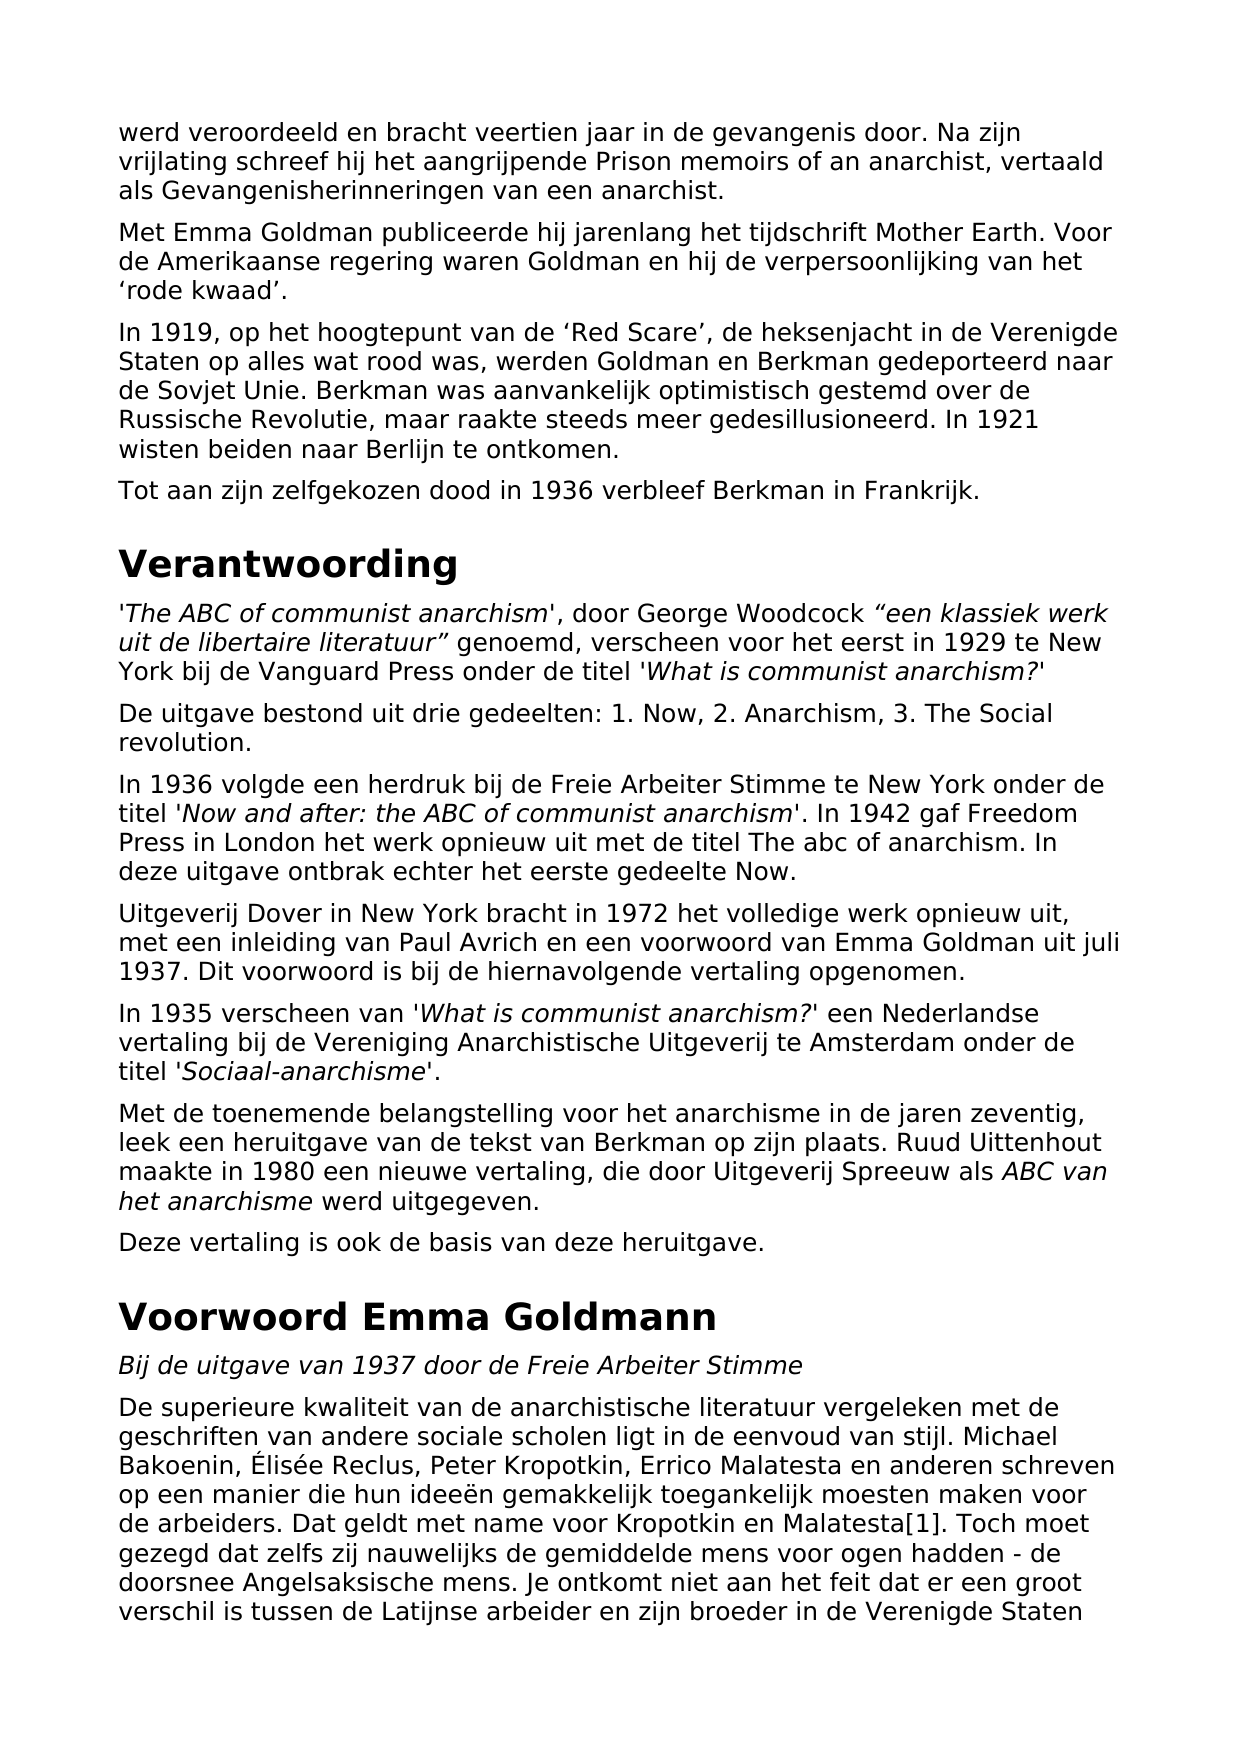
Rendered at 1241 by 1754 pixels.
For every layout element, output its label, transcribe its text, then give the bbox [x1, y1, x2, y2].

text Bij de uitgave van 1937 door de Freie Arbeiter Stimme [118, 1351, 1122, 1380]
text In 1919, op het hoogtepunt van de ‘Red Scare’, de heksenjacht in de Verenigde Staten op alles wat rood was, werden Goldman en Berkman gedeporteerd naar de Sovjet Unie. Berkman was aanvankelijk optimistisch gestemd over de Russische Revolutie, maar raakte steeds meer gedesillusioneerd. In 1921 wisten beiden naar Berlijn te ontkomen. [118, 318, 1122, 464]
text Uitgeverij Dover in New York bracht in 1972 het volledige werk opnieuw uit, met een inleiding van Paul Avrich en een voorwoord van Emma Goldman uit juli 1937. Dit voorwoord is bij de hiernavolgende vertaling opgenomen. [118, 899, 1122, 987]
text In 1935 verscheen van 'What is communist anarchism?' een Nederlandse vertaling bij de Vereniging Anarchistische Uitgeverij te Amsterdam onder de titel 'Sociaal-anarchisme'. [118, 999, 1122, 1087]
text De uitgave bestond uit drie gedeelten: 1. Now, 2. Anarchism, 3. The Social revolution. [118, 699, 1122, 758]
text werd veroordeeld en bracht veertien jaar in de gevangenis door. Na zijn vrijlating schreef hij het aangrijpende Prison memoirs of an anarchist, vertaald als Gevangenisherinneringen van een anarchist. [118, 118, 1122, 206]
text Met de toenemende belangstelling voor het anarchisme in de jaren zeventig, leek een heruitgave van de tekst van Berkman op zijn plaats. Ruud Uittenhout maakte in 1980 een nieuwe vertaling, die door Uitgeverij Spreeuw als ABC van het anarchisme werd uitgegeven. [118, 1099, 1122, 1216]
text 'The ABC of communist anarchism', door George Woodcock “een klassiek werk uit de libertaire literatuur” genoemd, verscheen voor het eerst in 1929 te New York bij de Vanguard Press onder de titel 'What is communist anarchism?' [118, 599, 1122, 687]
text Met Emma Goldman publiceerde hij jarenlang het tijdschrift Mother Earth. Voor de Amerikaanse regering waren Goldman en hij de verpersoonlijking van het ‘rode kwaad’. [118, 218, 1122, 306]
subtitle Verantwoording [118, 543, 1122, 587]
subtitle Voorwoord Emma Goldmann [118, 1295, 1122, 1339]
text Deze vertaling is ook de basis van deze heruitgave. [118, 1228, 1122, 1258]
text Tot aan zijn zelfgekozen dood in 1936 verbleef Berkman in Frankrijk. [118, 476, 1122, 506]
text In 1936 volgde een herdruk bij de Freie Arbeiter Stimme te New York onder de titel 'Now and after: the ABC of communist anarchism'. In 1942 gaf Freedom Press in London het werk opnieuw uit met de titel The abc of anarchism. In deze uitgave ontbrak echter het eerste gedeelte Now. [118, 770, 1122, 887]
text De superieure kwaliteit van de anarchistische literatuur vergeleken met de geschriften van andere sociale scholen ligt in de eenvoud van stijl. Michael Bakoenin, Élisée Reclus, Peter Kropotkin, Errico Malatesta en anderen schreven op een manier die hun ideeën gemakkelijk toegankelijk moesten maken voor de arbeiders. Dat geldt met name voor Kropotkin en Malatesta[1]. Toch moet gezegd dat zelfs zij nauwelijks de gemiddelde mens voor ogen hadden - de doorsnee Angelsaksische mens. Je ontkomt niet aan het feit dat er een groot verschil is tussen de Latijnse arbeider en zijn broeder in de Verenigde Staten [118, 1393, 1122, 1626]
